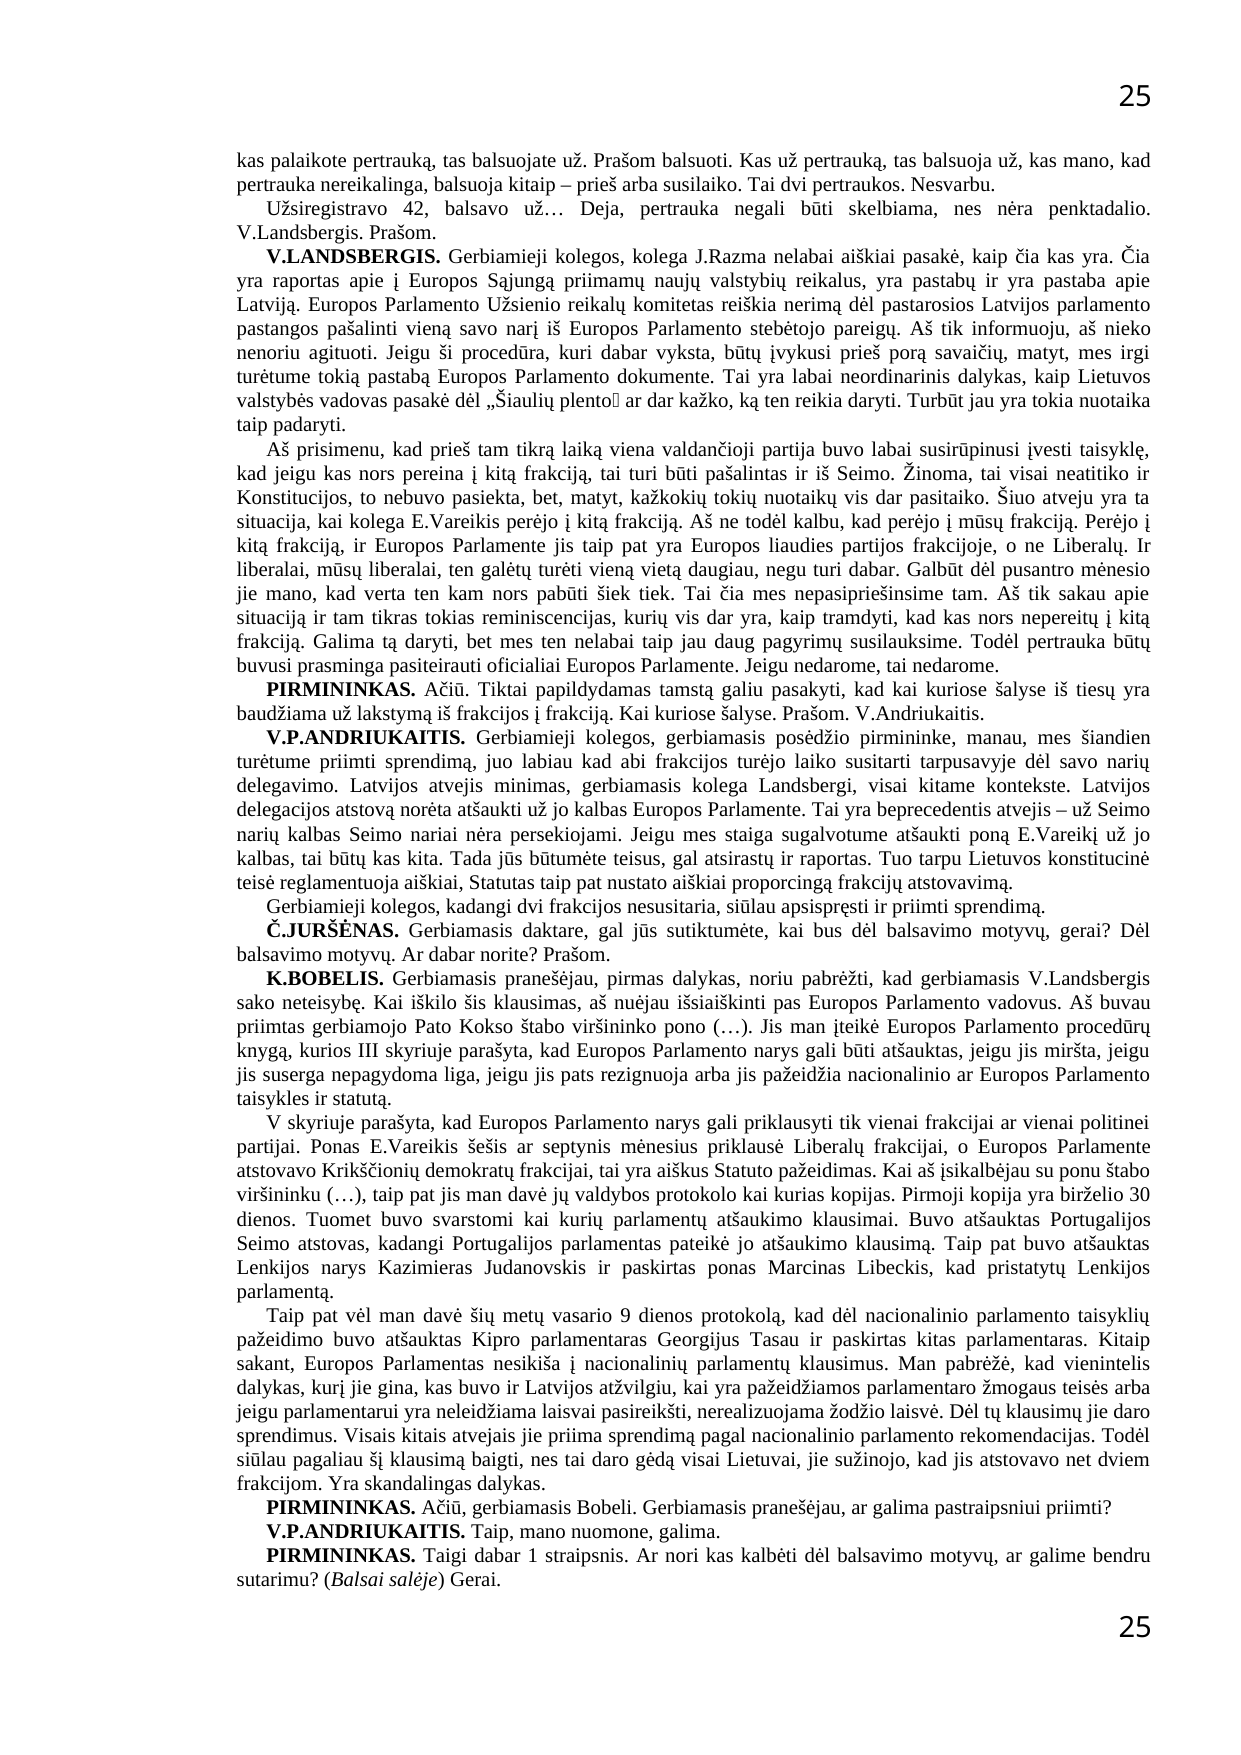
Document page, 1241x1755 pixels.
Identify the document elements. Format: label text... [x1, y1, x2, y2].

text kas palaikote pertrauką, tas balsuojate už. Prašom balsuoti. Kas už pertrauką, tas balsuoja už, kas mano, kad pertrauka nereikalinga, balsuoja kitaip – prieš arba susilaiko. Tai dvi pertraukos. Nesvarbu. [236, 148, 1152, 196]
text V skyriuje parašyta, kad Europos Parlamento narys gali priklausyti tik vienai frakcijai ar vienai politinei partijai. Ponas E.Vareikis šešis ar septynis mėnesius priklausė Liberalų frakcijai, o Europos Parlamente atstovavo Krikščionių demokratų frakcijai, tai yra aiškus Statuto pažeidimas. Kai aš įsikalbėjau su ponu štabo viršininku (…), taip pat jis man davė jų valdybos protokolo kai kurias kopijas. Pirmoji kopija yra birželio 30 dienos. Tuomet buvo svarstomi kai kurių parlamentų atšaukimo klausimai. Buvo atšauktas Portugalijos Seimo atstovas, kadangi Portugalijos parlamentas pateikė jo atšaukimo klausimą. Taip pat buvo atšauktas Lenkijos narys Kazimieras Judanovskis ir paskirtas ponas Marcinas Libeckis, kad pristatytų Lenkijos parlamentą. [236, 1110, 1152, 1303]
text Užsiregistravo 42, balsavo už… Deja, pertrauka negali būti skelbiama, nes nėra penktadalio. V.Landsbergis. Prašom. [236, 196, 1152, 244]
text K.BOBELIS. Gerbiamasis pranešėjau, pirmas dalykas, noriu pabrėžti, kad gerbiamasis V.Landsbergis sako neteisybę. Kai iškilo šis klausimas, aš nuėjau išsiaiškinti pas Europos Parlamento vadovus. Aš buvau priimtas gerbiamojo Pato Kokso štabo viršininko pono (…). Jis man įteikė Europos Parlamento procedūrų knygą, kurios III skyriuje parašyta, kad Europos Parlamento narys gali būti atšauktas, jeigu jis miršta, jeigu jis suserga nepagydoma liga, jeigu jis pats rezignuoja arba jis pažeidžia nacionalinio ar Europos Parlamento taisykles ir statutą. [236, 966, 1152, 1110]
text PIRMININKAS. Ačiū, gerbiamasis Bobeli. Gerbiamasis pranešėjau, ar galima pastraipsniui priimti? [236, 1495, 1152, 1519]
text PIRMININKAS. Ačiū. Tiktai papildydamas tamstą galiu pasakyti, kad kai kuriose šalyse iš tiesų yra baudžiama už lakstymą iš frakcijos į frakciją. Kai kuriose šalyse. Prašom. V.Andriukaitis. [236, 677, 1152, 725]
text Taip pat vėl man davė šių metų vasario 9 dienos protokolą, kad dėl nacionalinio parlamento taisyklių pažeidimo buvo atšauktas Kipro parlamentaras Georgijus Tasau ir paskirtas kitas parlamentaras. Kitaip sakant, Europos Parlamentas nesikiša į nacionalinių parlamentų klausimus. Man pabrėžė, kad vienintelis dalykas, kurį jie gina, kas buvo ir Latvijos atžvilgiu, kai yra pažeidžiamos parlamentaro žmogaus teisės arba jeigu parlamentarui yra neleidžiama laisvai pasireikšti, nerealizuojama žodžio laisvė. Dėl tų klausimų jie daro sprendimus. Visais kitais atvejais jie priima sprendimą pagal nacionalinio parlamento rekomendacijas. Todėl siūlau pagaliau šį klausimą baigti, nes tai daro gėdą visai Lietuvai, jie sužinojo, kad jis atstovavo net dviem frakcijom. Yra skandalingas dalykas. [236, 1303, 1152, 1495]
text Č.JURŠĖNAS. Gerbiamasis daktare, gal jūs sutiktumėte, kai bus dėl balsavimo motyvų, gerai? Dėl balsavimo motyvų. Ar dabar norite? Prašom. [236, 918, 1152, 966]
text Gerbiamieji kolegos, kadangi dvi frakcijos nesusitaria, siūlau apsispręsti ir priimti sprendimą. [236, 894, 1152, 918]
text Aš prisimenu, kad prieš tam tikrą laiką viena valdančioji partija buvo labai susirūpinusi įvesti taisyklę, kad jeigu kas nors pereina į kitą frakciją, tai turi būti pašalintas ir iš Seimo. Žinoma, tai visai neatitiko ir Konstitucijos, to nebuvo pasiekta, bet, matyt, kažkokių tokių nuotaikų vis dar pasitaiko. Šiuo atveju yra ta situacija, kai kolega E.Vareikis perėjo į kitą frakciją. Aš ne todėl kalbu, kad perėjo į mūsų frakciją. Perėjo į kitą frakciją, ir Europos Parlamente jis taip pat yra Europos liaudies partijos frakcijoje, o ne Liberalų. Ir liberalai, mūsų liberalai, ten galėtų turėti vieną vietą daugiau, negu turi dabar. Galbūt dėl pusantro mėnesio jie mano, kad verta ten kam nors pabūti šiek tiek. Tai čia mes nepasipriešinsime tam. Aš tik sakau apie situaciją ir tam tikras tokias reminiscencijas, kurių vis dar yra, kaip tramdyti, kad kas nors nepereitų į kitą frakciją. Galima tą daryti, bet mes ten nelabai taip jau daug pagyrimų susilauksime. Todėl pertrauka būtų buvusi prasminga pasiteirauti oficialiai Europos Parlamente. Jeigu nedarome, tai nedarome. [236, 436, 1152, 677]
text V.P.ANDRIUKAITIS. Taip, mano nuomone, galima. [236, 1519, 1152, 1543]
text V.P.ANDRIUKAITIS. Gerbiamieji kolegos, gerbiamasis posėdžio pirmininke, manau, mes šiandien turėtume priimti sprendimą, juo labiau kad abi frakcijos turėjo laiko susitarti tarpusavyje dėl savo narių delegavimo. Latvijos atvejis minimas, gerbiamasis kolega Landsbergi, visai kitame kontekste. Latvijos delegacijos atstovą norėta atšaukti už jo kalbas Europos Parlamente. Tai yra beprecedentis atvejis – už Seimo narių kalbas Seimo nariai nėra persekiojami. Jeigu mes staiga sugalvotume atšaukti poną E.Vareikį už jo kalbas, tai būtų kas kita. Tada jūs būtumėte teisus, gal atsirastų ir raportas. Tuo tarpu Lietuvos konstitucinė teisė reglamentuoja aiškiai, Statutas taip pat nustato aiškiai proporcingą frakcijų atstovavimą. [236, 725, 1152, 894]
text PIRMININKAS. Taigi dabar 1 straipsnis. Ar nori kas kalbėti dėl balsavimo motyvų, ar galime bendru sutarimu? (Balsai salėje) Gerai. [236, 1543, 1152, 1591]
text V.LANDSBERGIS. Gerbiamieji kolegos, kolega J.Razma nelabai aiškiai pasakė, kaip čia kas yra. Čia yra raportas apie į Europos Sąjungą priimamų naujų valstybių reikalus, yra pastabų ir yra pastaba apie Latviją. Europos Parlamento Užsienio reikalų komitetas reiškia nerimą dėl pastarosios Latvijos parlamento pastangos pašalinti vieną savo narį iš Europos Parlamento stebėtojo pareigų. Aš tik informuoju, aš nieko nenoriu agituoti. Jeigu ši procedūra, kuri dabar vyksta, būtų įvykusi prieš porą savaičių, matyt, mes irgi turėtume tokią pastabą Europos Parlamento dokumente. Tai yra labai neordinarinis dalykas, kaip Lietuvos valstybės vadovas pasakė dėl „Šiaulių plento ar dar kažko, ką ten reikia daryti. Turbūt jau yra tokia nuotaika taip padaryti. [236, 244, 1152, 436]
